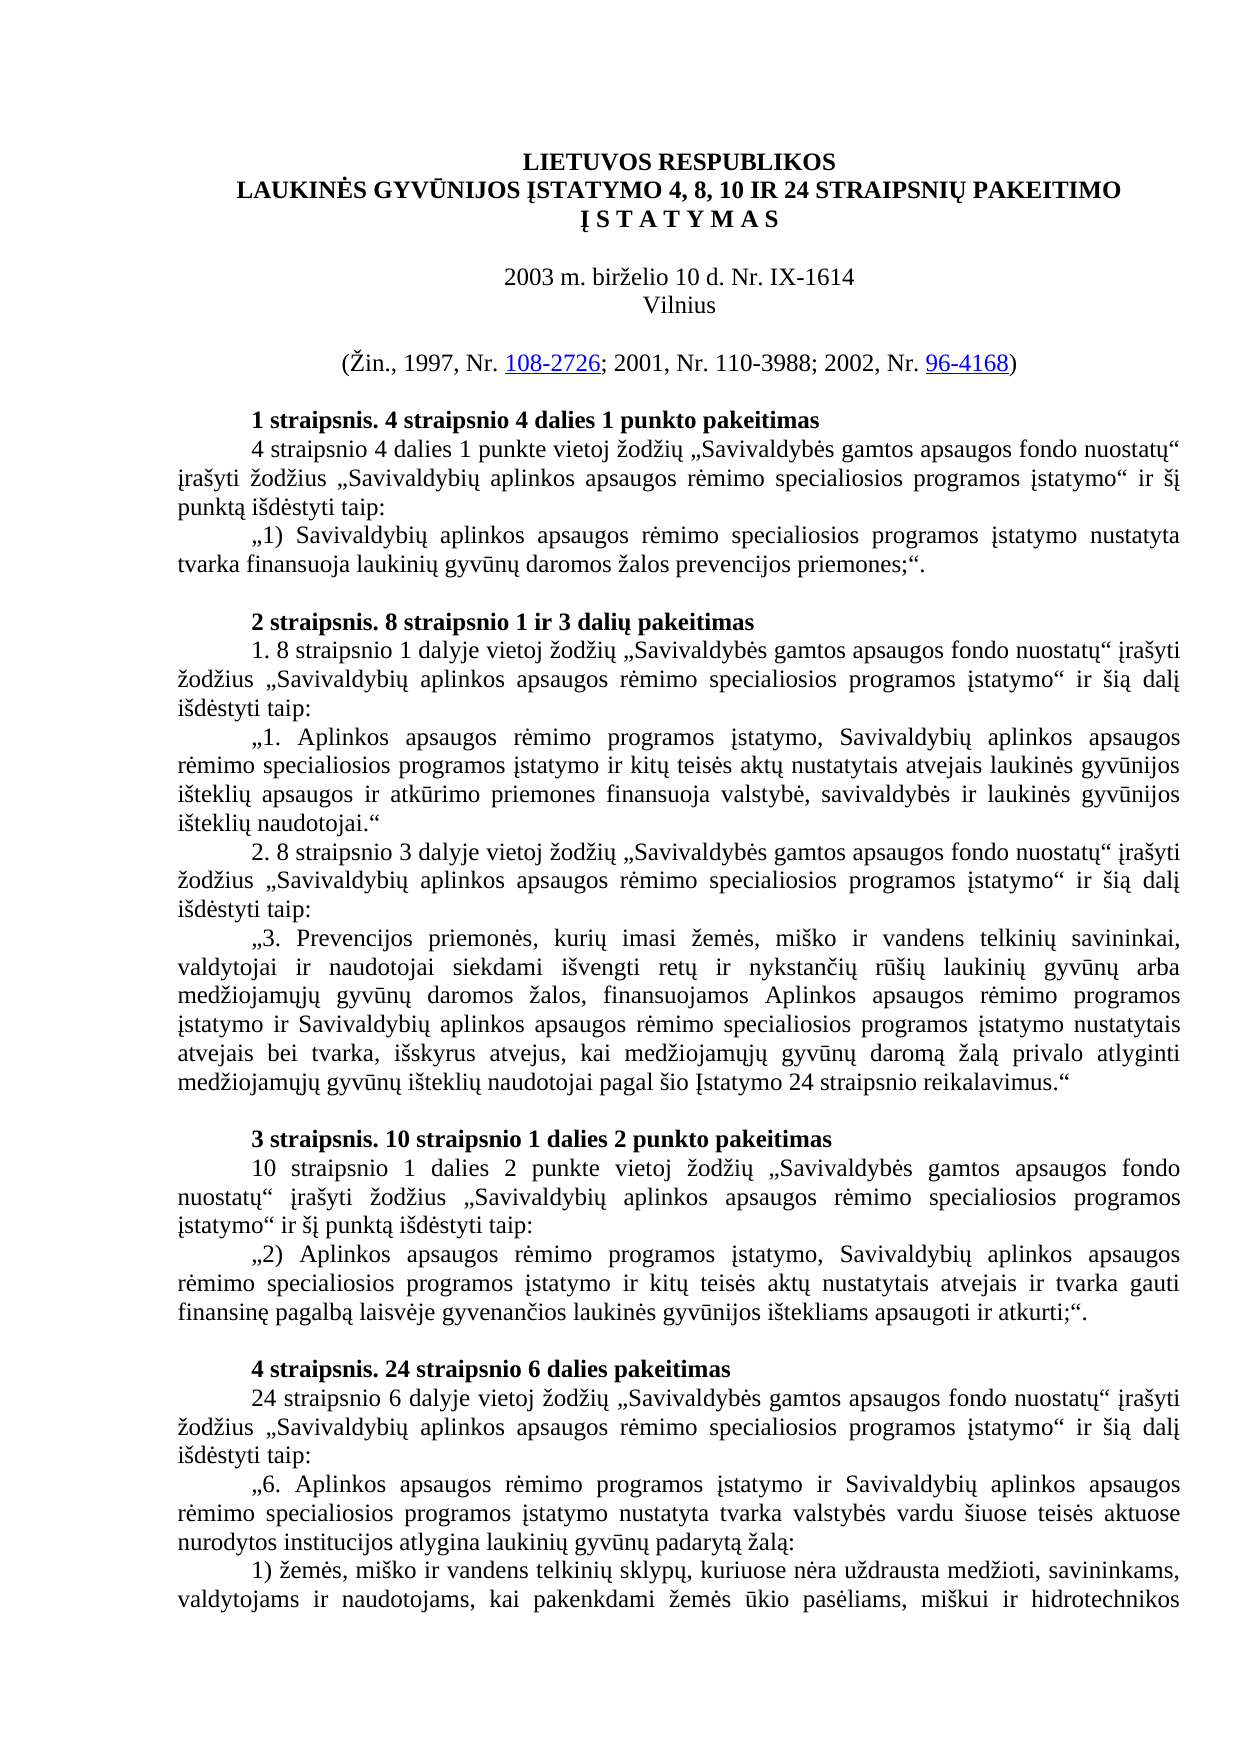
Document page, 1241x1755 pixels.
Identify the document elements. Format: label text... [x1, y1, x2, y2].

text 4 straipsnio 4 dalies 1 punkte vietoj žodžių „Savivaldybės gamtos apsaugos fondo nuostatų“ įrašyti žodžius „Savivaldybių aplinkos apsaugos rėmimo specialiosios programos įstatymo“ ir šį punktą išdėstyti taip: [177, 434, 1181, 521]
text „6. Aplinkos apsaugos rėmimo programos įstatymo ir Savivaldybių aplinkos apsaugos rėmimo specialiosios programos įstatymo nustatyta tvarka valstybės vardu šiuose teisės aktuose nurodytos institucijos atlygina laukinių gyvūnų padarytą žalą: [177, 1469, 1181, 1556]
text 24 straipsnio 6 dalyje vietoj žodžių „Savivaldybės gamtos apsaugos fondo nuostatų“ įrašyti žodžius „Savivaldybių aplinkos apsaugos rėmimo specialiosios programos įstatymo“ ir šią dalį išdėstyti taip: [177, 1383, 1181, 1469]
text 2. 8 straipsnio 3 dalyje vietoj žodžių „Savivaldybės gamtos apsaugos fondo nuostatų“ įrašyti žodžius „Savivaldybių aplinkos apsaugos rėmimo specialiosios programos įstatymo“ ir šią dalį išdėstyti taip: [177, 837, 1181, 923]
text (Žin., 1997, Nr. 108-2726; 2001, Nr. 110-3988; 2002, Nr. 96-4168) [177, 348, 1181, 377]
text 10 straipsnio 1 dalies 2 punkte vietoj žodžių „Savivaldybės gamtos apsaugos fondo nuostatų“ įrašyti žodžius „Savivaldybių aplinkos apsaugos rėmimo specialiosios programos įstatymo“ ir šį punktą išdėstyti taip: [177, 1153, 1181, 1239]
text „2) Aplinkos apsaugos rėmimo programos įstatymo, Savivaldybių aplinkos apsaugos rėmimo specialiosios programos įstatymo ir kitų teisės aktų nustatytais atvejais ir tvarka gauti finansinę pagalbą laisvėje gyvenančios laukinės gyvūnijos ištekliams apsaugoti ir atkurti;“. [177, 1239, 1181, 1326]
text „1) Savivaldybių aplinkos apsaugos rėmimo specialiosios programos įstatymo nustatyta tvarka finansuoja laukinių gyvūnų daromos žalos prevencijos priemones;“. [177, 521, 1181, 578]
text 2003 m. birželio 10 d. Nr. IX-1614 [177, 262, 1181, 291]
text LAUKINĖS GYVŪNIJOS ĮSTATYMO 4, 8, 10 IR 24 STRAIPSNIŲ PAKEITIMO [177, 176, 1181, 204]
text Į S T A T Y M A S [177, 204, 1181, 233]
text 2 straipsnis. 8 straipsnio 1 ir 3 dalių pakeitimas [177, 607, 1181, 636]
text „1. Aplinkos apsaugos rėmimo programos įstatymo, Savivaldybių aplinkos apsaugos rėmimo specialiosios programos įstatymo ir kitų teisės aktų nustatytais atvejais laukinės gyvūnijos išteklių apsaugos ir atkūrimo priemones finansuoja valstybė, savivaldybės ir laukinės gyvūnijos išteklių naudotojai.“ [177, 722, 1181, 837]
text 4 straipsnis. 24 straipsnio 6 dalies pakeitimas [177, 1354, 1181, 1383]
text „3. Prevencijos priemonės, kurių imasi žemės, miško ir vandens telkinių savininkai, valdytojai ir naudotojai siekdami išvengti retų ir nykstančių rūšių laukinių gyvūnų arba medžiojamųjų gyvūnų daromos žalos, finansuojamos Aplinkos apsaugos rėmimo programos įstatymo ir Savivaldybių aplinkos apsaugos rėmimo specialiosios programos įstatymo nustatytais atvejais bei tvarka, išskyrus atvejus, kai medžiojamųjų gyvūnų daromą žalą privalo atlyginti medžiojamųjų gyvūnų išteklių naudotojai pagal šio Įstatymo 24 straipsnio reikalavimus.“ [177, 923, 1181, 1096]
text 1. 8 straipsnio 1 dalyje vietoj žodžių „Savivaldybės gamtos apsaugos fondo nuostatų“ įrašyti žodžius „Savivaldybių aplinkos apsaugos rėmimo specialiosios programos įstatymo“ ir šią dalį išdėstyti taip: [177, 636, 1181, 722]
text Vilnius [177, 291, 1181, 319]
text 1 straipsnis. 4 straipsnio 4 dalies 1 punkto pakeitimas [177, 406, 1181, 434]
text LIETUVOS RESPUBLIKOS [177, 147, 1181, 176]
text 3 straipsnis. 10 straipsnio 1 dalies 2 punkto pakeitimas [177, 1124, 1181, 1153]
text 1) žemės, miško ir vandens telkinių sklypų, kuriuose nėra uždrausta medžioti, savininkams, valdytojams ir naudotojams, kai pakenkdami žemės ūkio pasėliams, miškui ir hidrotechnikos [177, 1556, 1181, 1613]
